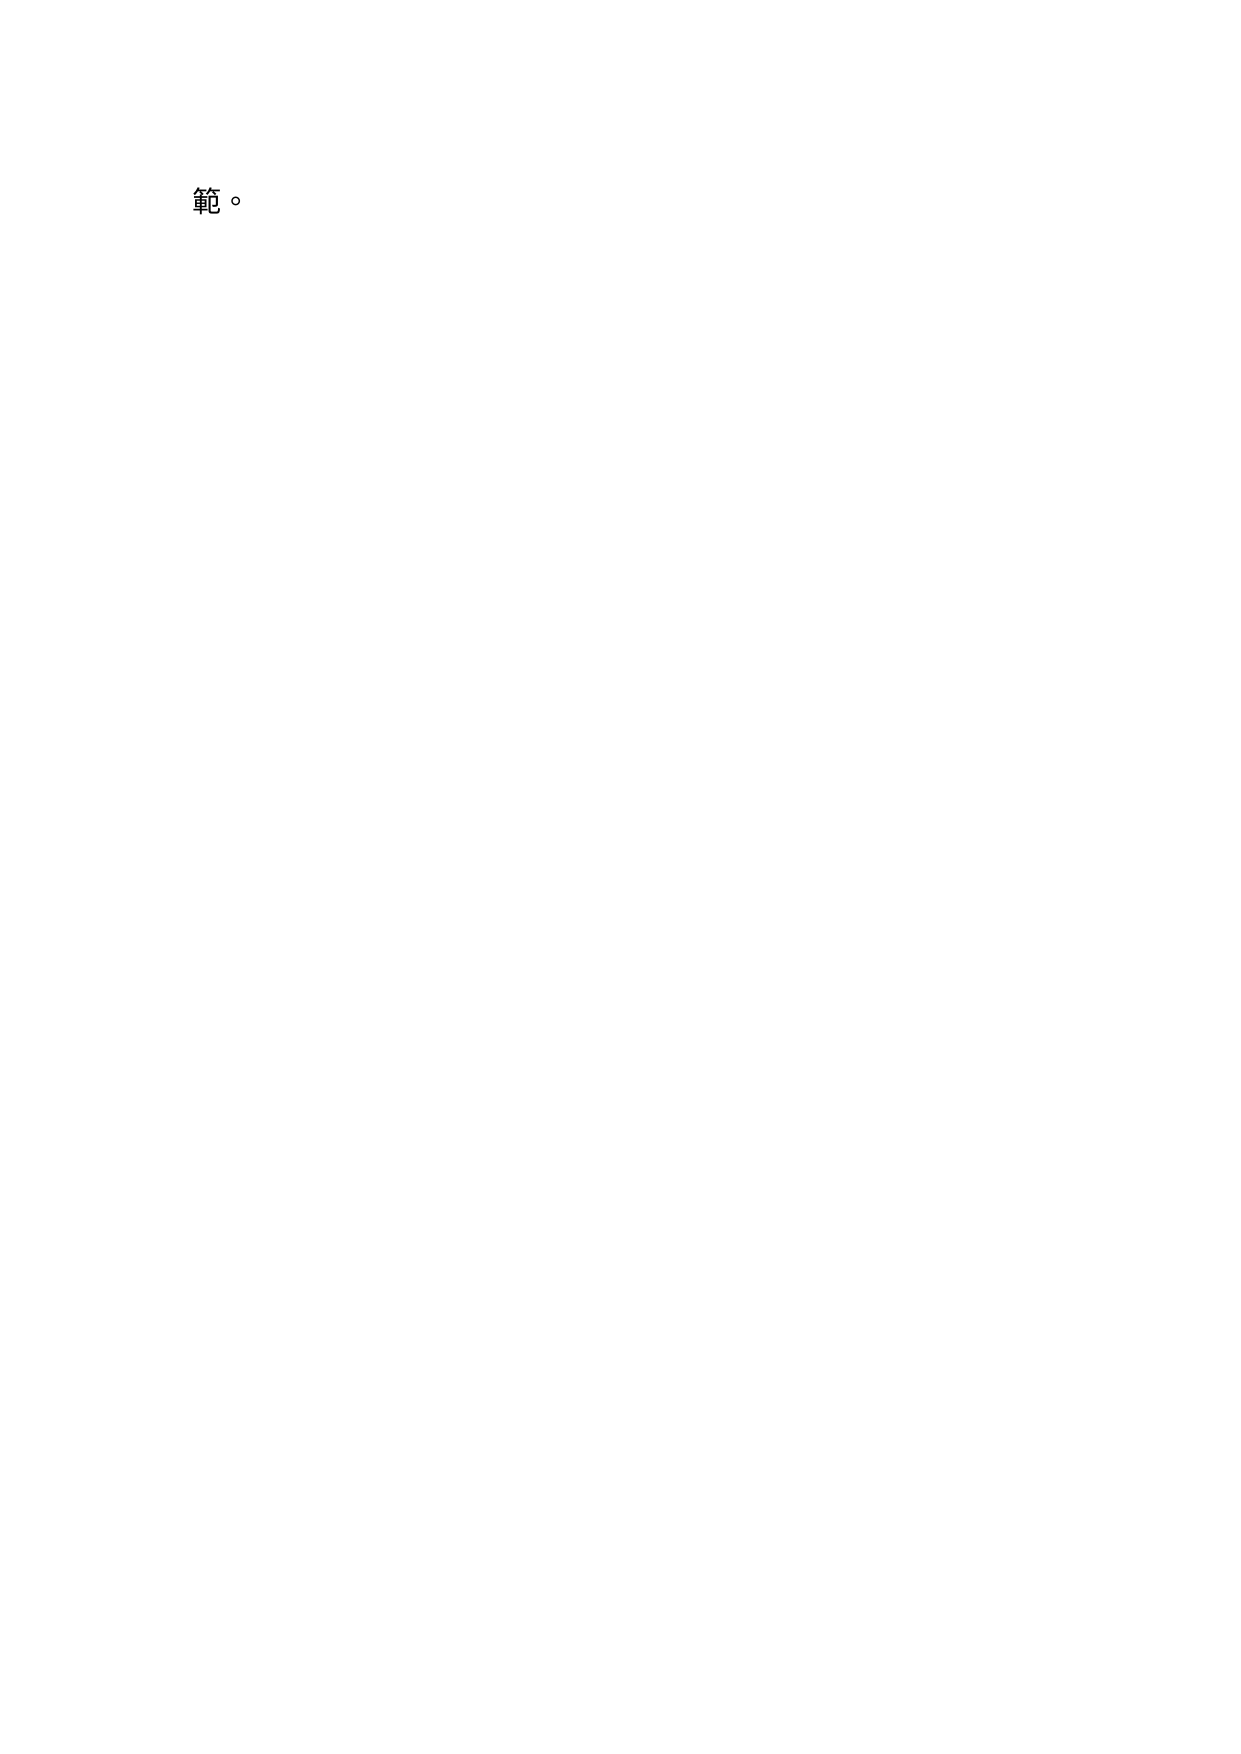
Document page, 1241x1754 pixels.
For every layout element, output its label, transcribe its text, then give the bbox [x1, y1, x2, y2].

text 範。 [140, 158, 1122, 221]
